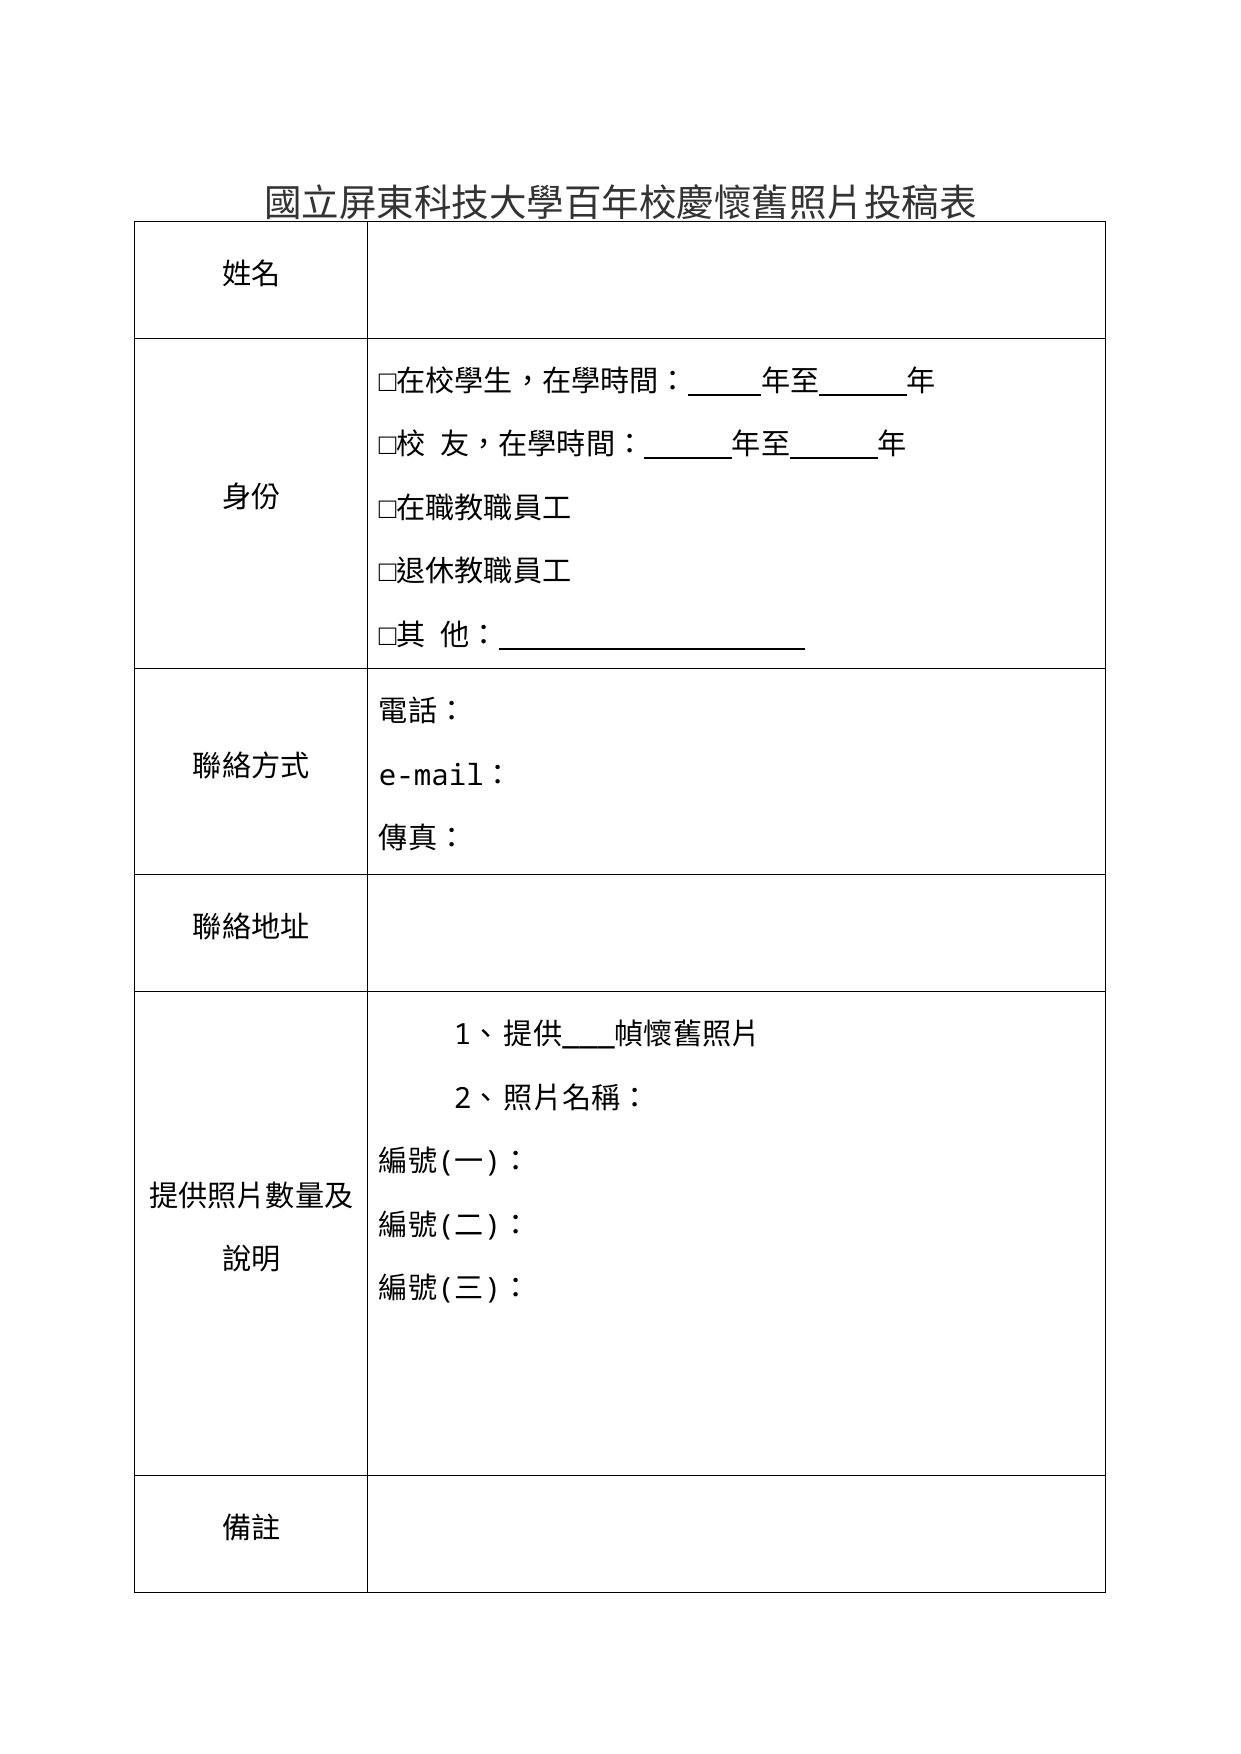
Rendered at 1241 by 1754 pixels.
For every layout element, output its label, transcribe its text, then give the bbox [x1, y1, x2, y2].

table_header [368, 222, 1105, 338]
table_cell [368, 1476, 1105, 1592]
table_header 姓名 [135, 222, 367, 338]
table_cell 聯絡地址 [135, 875, 367, 991]
table_cell 電話： e-mail： 傳真： [368, 669, 1105, 874]
table_cell 提供___幀懷舊照片 照片名稱： 編號(一)： 編號(二)： 編號(三)： [368, 992, 1105, 1475]
table_cell 身份 [135, 339, 367, 668]
table_cell 提供照片數量及說明 [135, 992, 367, 1475]
text 國立屏東科技大學百年校慶懷舊照片投稿表 [112, 158, 1128, 221]
table_cell 備註 [135, 1476, 367, 1592]
table_cell [368, 875, 1105, 991]
table_cell □在校學生，在學時間： 年至 年 □校 友，在學時間： 年至 年 □在職教職員工 □退休教職員工 □其 他： [368, 339, 1105, 668]
table_cell 聯絡方式 [135, 669, 367, 874]
